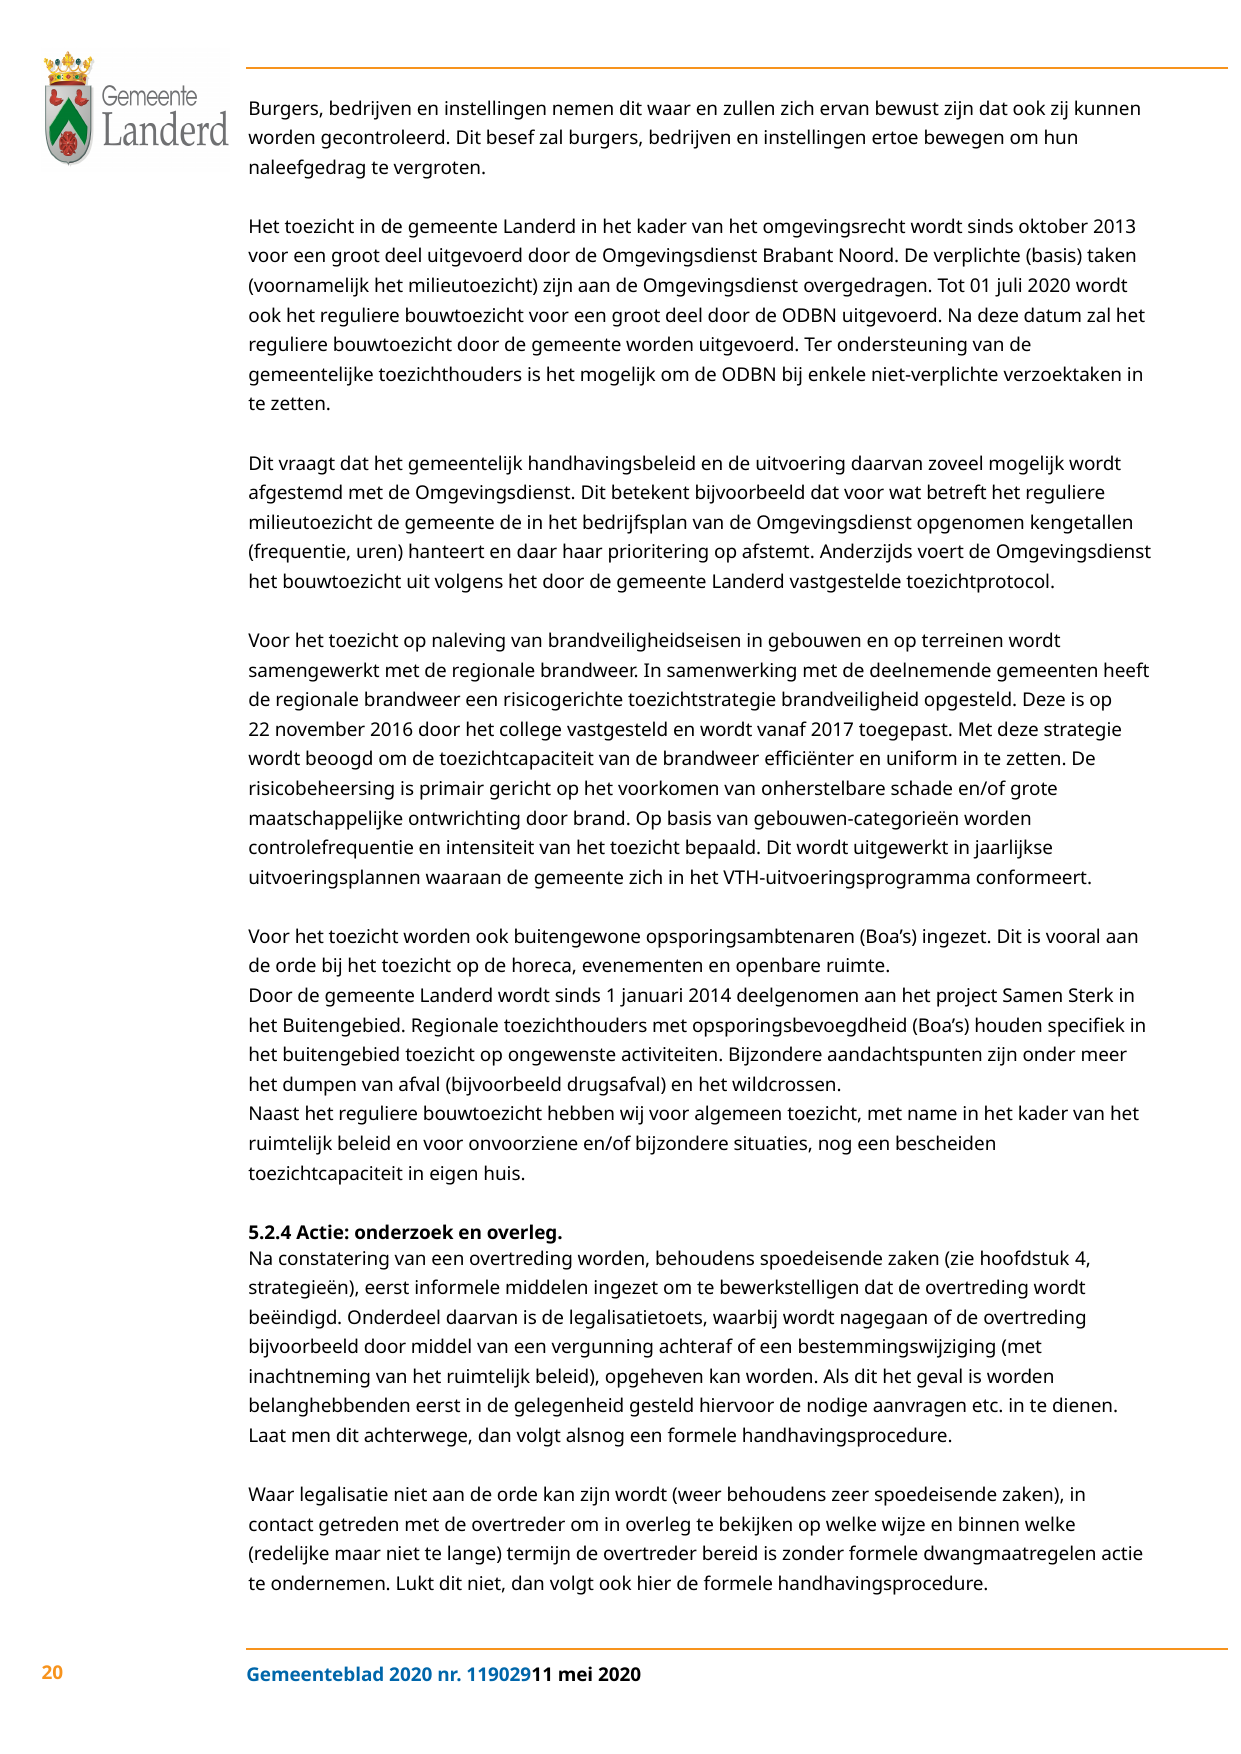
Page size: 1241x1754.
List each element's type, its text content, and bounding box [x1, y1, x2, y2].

text Voor het toezicht op naleving van brandveiligheidseisen in gebouwen en op terreinen wordt samengewerkt met de regionale brandweer. In samenwerking met de deelnemende gemeenten heeft de regionale brandweer een risicogerichte toezichtstrategie brandveiligheid opgesteld. Deze is op 22 november 2016 door het college vastgesteld en wordt vanaf 2017 toegepast. Met deze strategie wordt beoogd om de toezichtcapaciteit van de brandweer efficiënter en uniform in te zetten. De risicobeheersing is primair gericht op het voorkomen van onherstelbare schade en/of grote maatschappelijke ontwrichting door brand. Op basis van gebouwen-categorieën worden controlefrequentie en intensiteit van het toezicht bepaald. Dit wordt uitgewerkt in jaarlijkse uitvoeringsplannen waaraan de gemeente zich in het VTH-uitvoeringsprogramma conformeert. [248, 627, 1152, 890]
text Waar legalisatie niet aan de orde kan zijn wordt (weer behoudens zeer spoedeisende zaken), in contact getreden met de overtreder om in overleg te bekijken op welke wijze en binnen welke (redelijke maar niet te lange) termijn de overtreder bereid is zonder formele dwangmaatregelen actie te ondernemen. Lukt dit niet, dan volgt ook hier de formele handhavingsprocedure. [248, 1481, 1152, 1596]
text Naast het reguliere bouwtoezicht hebben wij voor algemeen toezicht, met name in het kader van het ruimtelijk beleid en voor onvoorziene en/of bijzondere situaties, nog een bescheiden toezichtcapaciteit in eigen huis. [248, 1101, 1152, 1186]
text Burgers, bedrijven en instellingen nemen dit waar en zullen zich ervan bewust zijn dat ook zij kunnen worden gecontroleerd. Dit besef zal burgers, bedrijven en instellingen ertoe bewegen om hun naleefgedrag te vergroten. [248, 95, 1152, 180]
text Dit vraagt dat het gemeentelijk handhavingsbeleid en de uitvoering daarvan zoveel mogelijk wordt afgestemd met de Omgevingsdienst. Dit betekent bijvoorbeeld dat voor wat betreft het reguliere milieutoezicht de gemeente de in het bedrijfsplan van de Omgevingsdienst opgenomen kengetallen (frequentie, uren) hanteert en daar haar prioritering op afstemt. Anderzijds voert de Omgevingsdienst het bouwtoezicht uit volgens het door de gemeente Landerd vastgestelde toezichtprotocol. [248, 450, 1152, 594]
text Het toezicht in de gemeente Landerd in het kader van het omgevingsrecht wordt sinds oktober 2013 voor een groot deel uitgevoerd door de Omgevingsdienst Brabant Noord. De verplichte (basis) taken (voornamelijk het milieutoezicht) zijn aan de Omgevingsdienst overgedragen. Tot 01 juli 2020 wordt ook het reguliere bouwtoezicht voor een groot deel door de ODBN uitgevoerd. Na deze datum zal het reguliere bouwtoezicht door de gemeente worden uitgevoerd. Ter ondersteuning van de gemeentelijke toezichthouders is het mogelijk om de ODBN bij enkele niet-verplichte verzoektaken in te zetten. [248, 213, 1152, 416]
text 5.2.4 Actie: onderzoek en overleg. [248, 1219, 1152, 1245]
text Na constatering van een overtreding worden, behoudens spoedeisende zaken (zie hoofdstuk 4, strategieën), eerst informele middelen ingezet om te bewerkstelligen dat de overtreding wordt beëindigd. Onderdeel daarvan is de legalisatietoets, waarbij wordt nagegaan of de overtreding bijvoorbeeld door middel van een vergunning achteraf of een bestemmingswijziging (met inachtneming van het ruimtelijk beleid), opgeheven kan worden. Als dit het geval is worden belanghebbenden eerst in de gelegenheid gesteld hiervoor de nodige aanvragen etc. in te dienen. Laat men dit achterwege, dan volgt alsnog een formele handhavingsprocedure. [248, 1245, 1152, 1448]
text Voor het toezicht worden ook buitengewone opsporingsambtenaren (Boa’s) ingezet. Dit is vooral aan de orde bij het toezicht op de horeca, evenementen en openbare ruimte. [248, 923, 1152, 978]
text Door de gemeente Landerd wordt sinds 1 januari 2014 deelgenomen aan het project Samen Sterk in het Buitengebied. Regionale toezichthouders met opsporingsbevoegdheid (Boa’s) houden specifiek in het buitengebied toezicht op ongewenste activiteiten. Bijzondere aandachtspunten zijn onder meer het dumpen van afval (bijvoorbeeld drugsafval) en het wildcrossen. [248, 982, 1152, 1097]
picture [41, 47, 231, 172]
